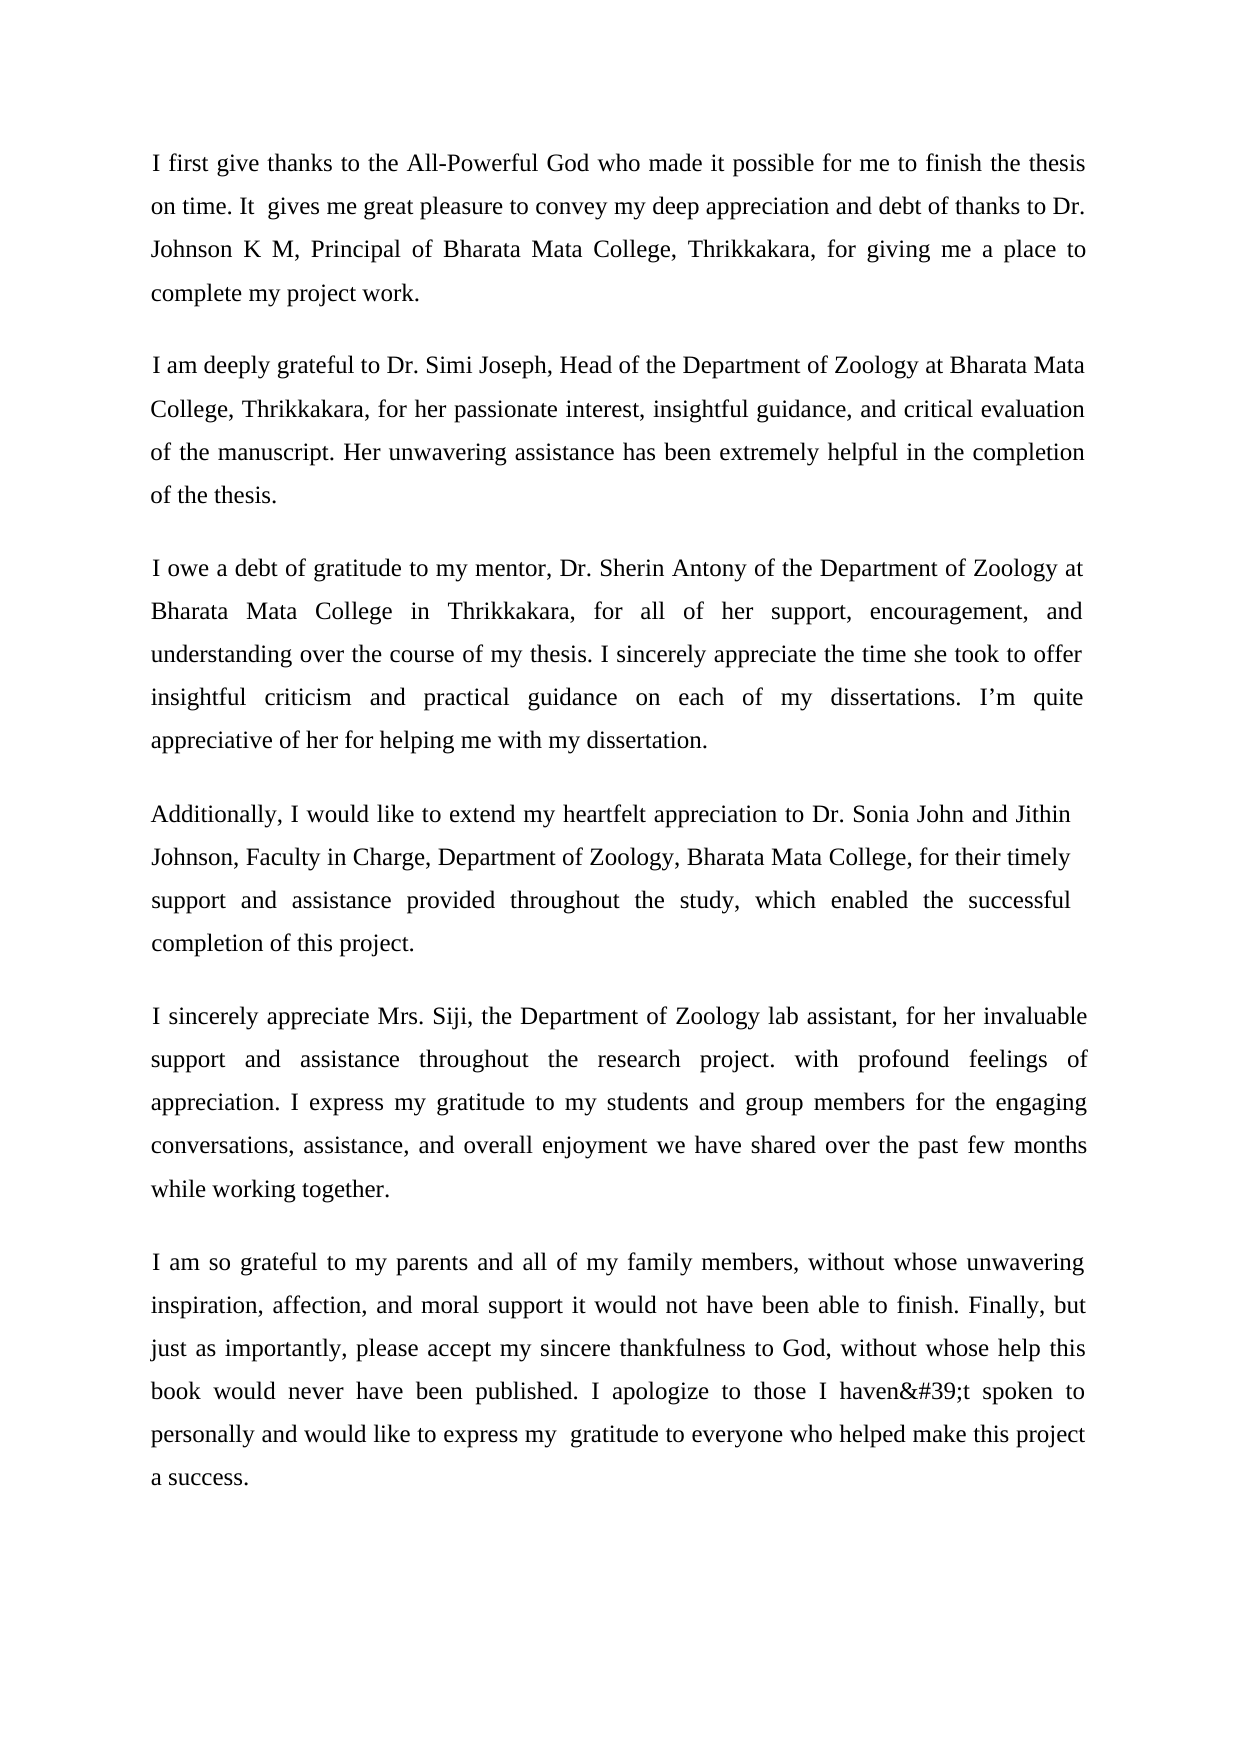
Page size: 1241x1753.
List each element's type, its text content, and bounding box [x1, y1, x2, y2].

text I first give thanks to the All-Powerful God who made it possible for me to finish the thesis on time. It gives me great pleasure to convey my deep appreciation and debt of thanks to Dr. Johnson K M, Principal of Bharata Mata College, Thrikkakara, for giving me a place to complete my project work. [151, 148, 1088, 306]
text Additionally, I would like to extend my heartfelt appreciation to Dr. Sonia John and Jithin Johnson, Faculty in Charge, Department of Zoology, Bharata Mata College, for their timely support and assistance provided throughout the study, which enabled the successful completion of this project. [150, 799, 1072, 957]
text I owe a debt of gratitude to my mentor, Dr. Sherin Antony of the Department of Zoology at Bharata Mata College in Thrikkakara, for all of her support, encouragement, and understanding over the course of my thesis. I sincerely appreciate the time she took to offer insightful criticism and practical guidance on each of my dissertations. I’m quite appreciative of her for helping me with my dissertation. [151, 553, 1084, 754]
text I sincerely appreciate Mrs. Siji, the Department of Zoology lab assistant, for her invaluable support and assistance throughout the research project. with profound feelings of appreciation. I express my gratitude to my students and group members for the engaging conversations, assistance, and overall enjoyment we have shared over the past few months while working together. [151, 1001, 1088, 1202]
text I am deeply grateful to Dr. Simi Joseph, Head of the Department of Zoology at Bharata Mata College, Thrikkakara, for her passionate interest, insightful guidance, and critical evaluation of the manuscript. Her unwavering assistance has been extremely helpful in the completion of the thesis. [150, 351, 1086, 509]
text I am so grateful to my parents and all of my family members, without whose unwavering inspiration, affection, and moral support it would not have been able to finish. Finally, but just as importantly, please accept my sincere thankfulness to God, without whose help this book would never have been published. I apologize to those I haven&#39;t spoken to personally and would like to express my gratitude to everyone who helped make this project a success. [151, 1247, 1087, 1491]
